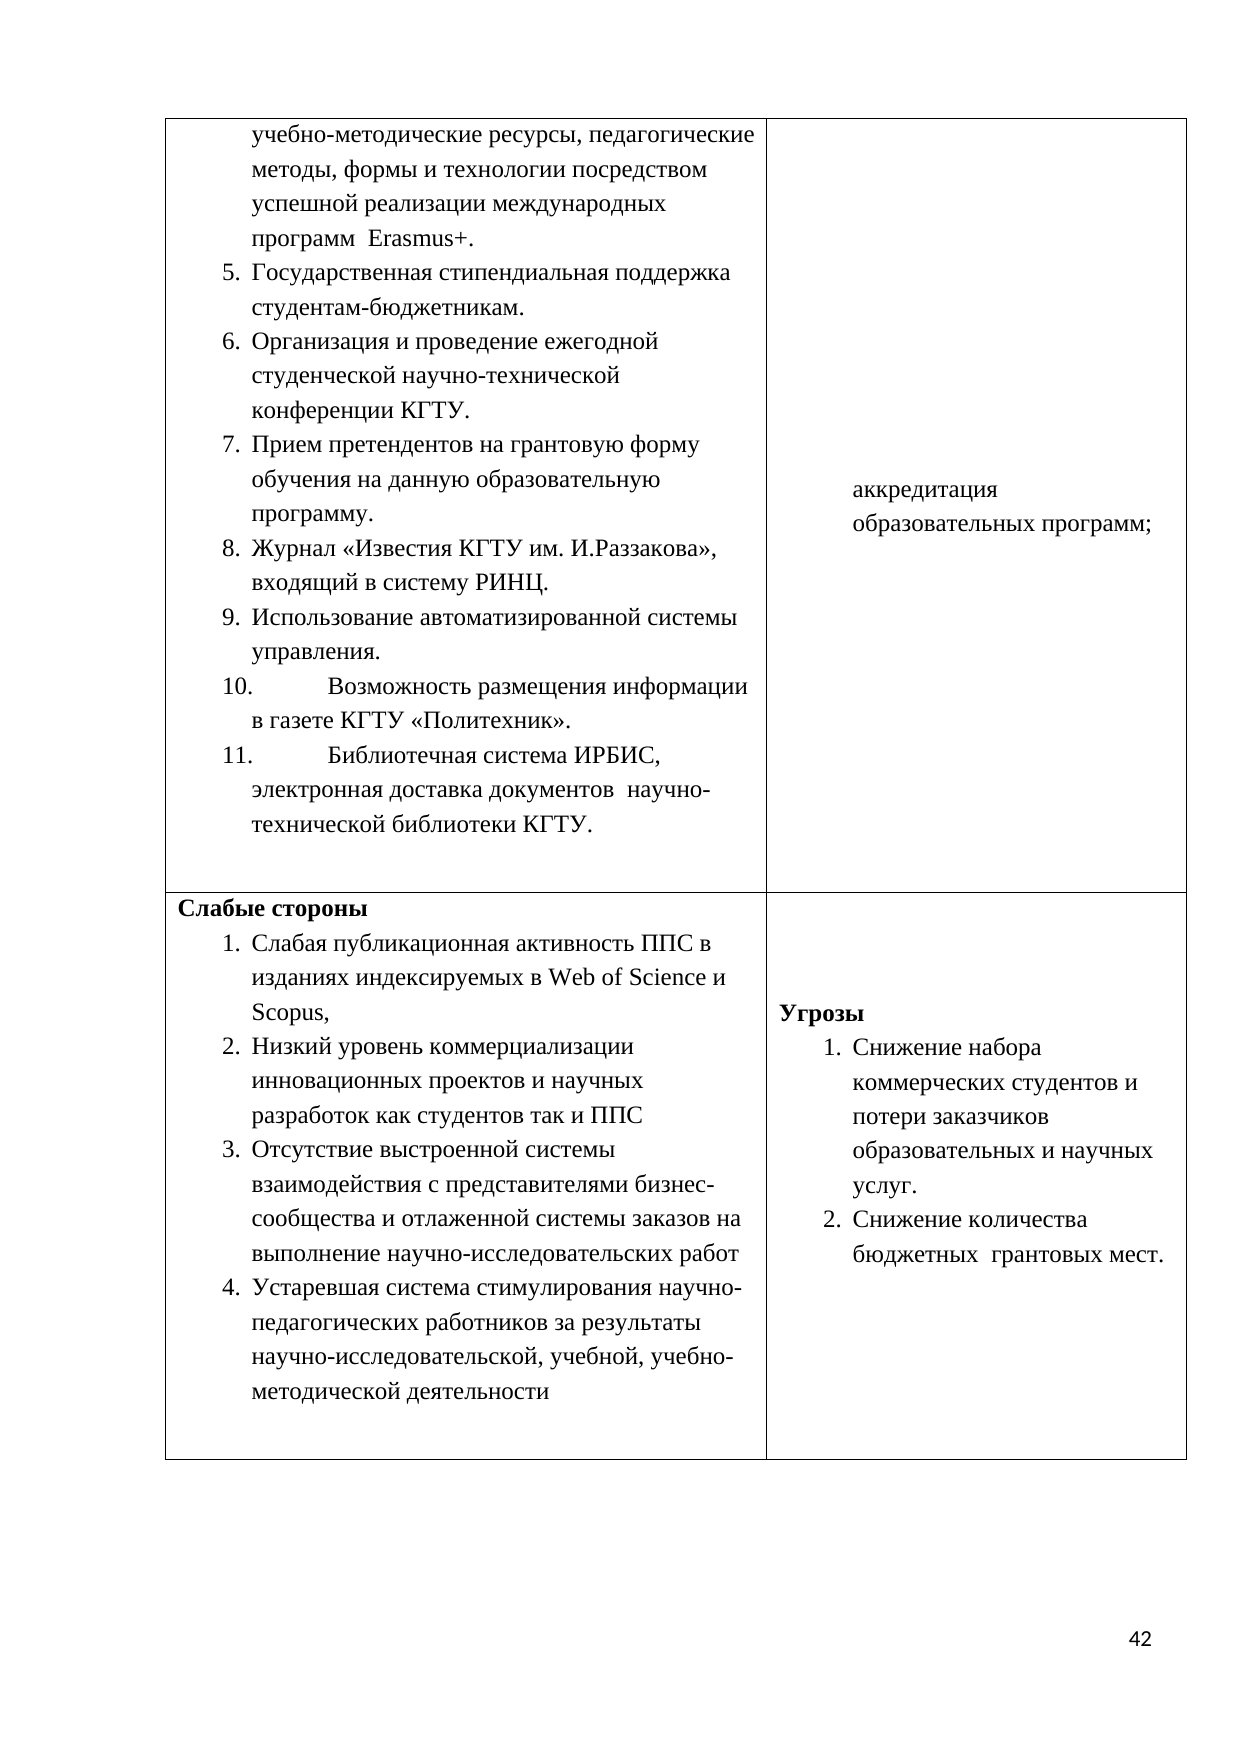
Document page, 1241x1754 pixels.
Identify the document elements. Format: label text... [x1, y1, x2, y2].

table_header аккредитация образовательных программ; [767, 119, 1186, 892]
table_cell Угрозы Снижение набора коммерческих студентов и потери заказчиков образовательных и научных услуг. Снижение количества бюджетных грантовых мест. [767, 893, 1186, 1459]
table_header учебно-методические ресурсы, педагогические методы, формы и технологии посредством успешной реализации международных программ Erasmus+. Государственная стипендиальная поддержка студентам-бюджетникам. Организация и проведение ежегодной студенческой научно-технической конференции КГТУ. Прием претендентов на грантовую форму обучения на данную образовательную программу. Журнал «Известия КГТУ им. И.Раззакова», входящий в систему РИНЦ. Использование автоматизированной системы управления. Возможность размещения информации в газете КГТУ «Политехник». Библиотечная система ИРБИС, электронная доставка документов научно-технической библиотеки КГТУ. [166, 119, 766, 892]
table_cell Слабые стороны Слабая публикационная активность ППС в изданиях индексируемых в Web of Science и Scopus, Низкий уровень коммерциализации инновационных проектов и научных разработок как студентов так и ППС Отсутствие выстроенной системы взаимодействия с представителями бизнес-сообщества и отлаженной системы заказов на выполнение научно-исследовательских работ Устаревшая система стимулирования научно-педагогических работников за результаты научно-исследовательской, учебной, учебно-методической деятельности [166, 893, 766, 1459]
